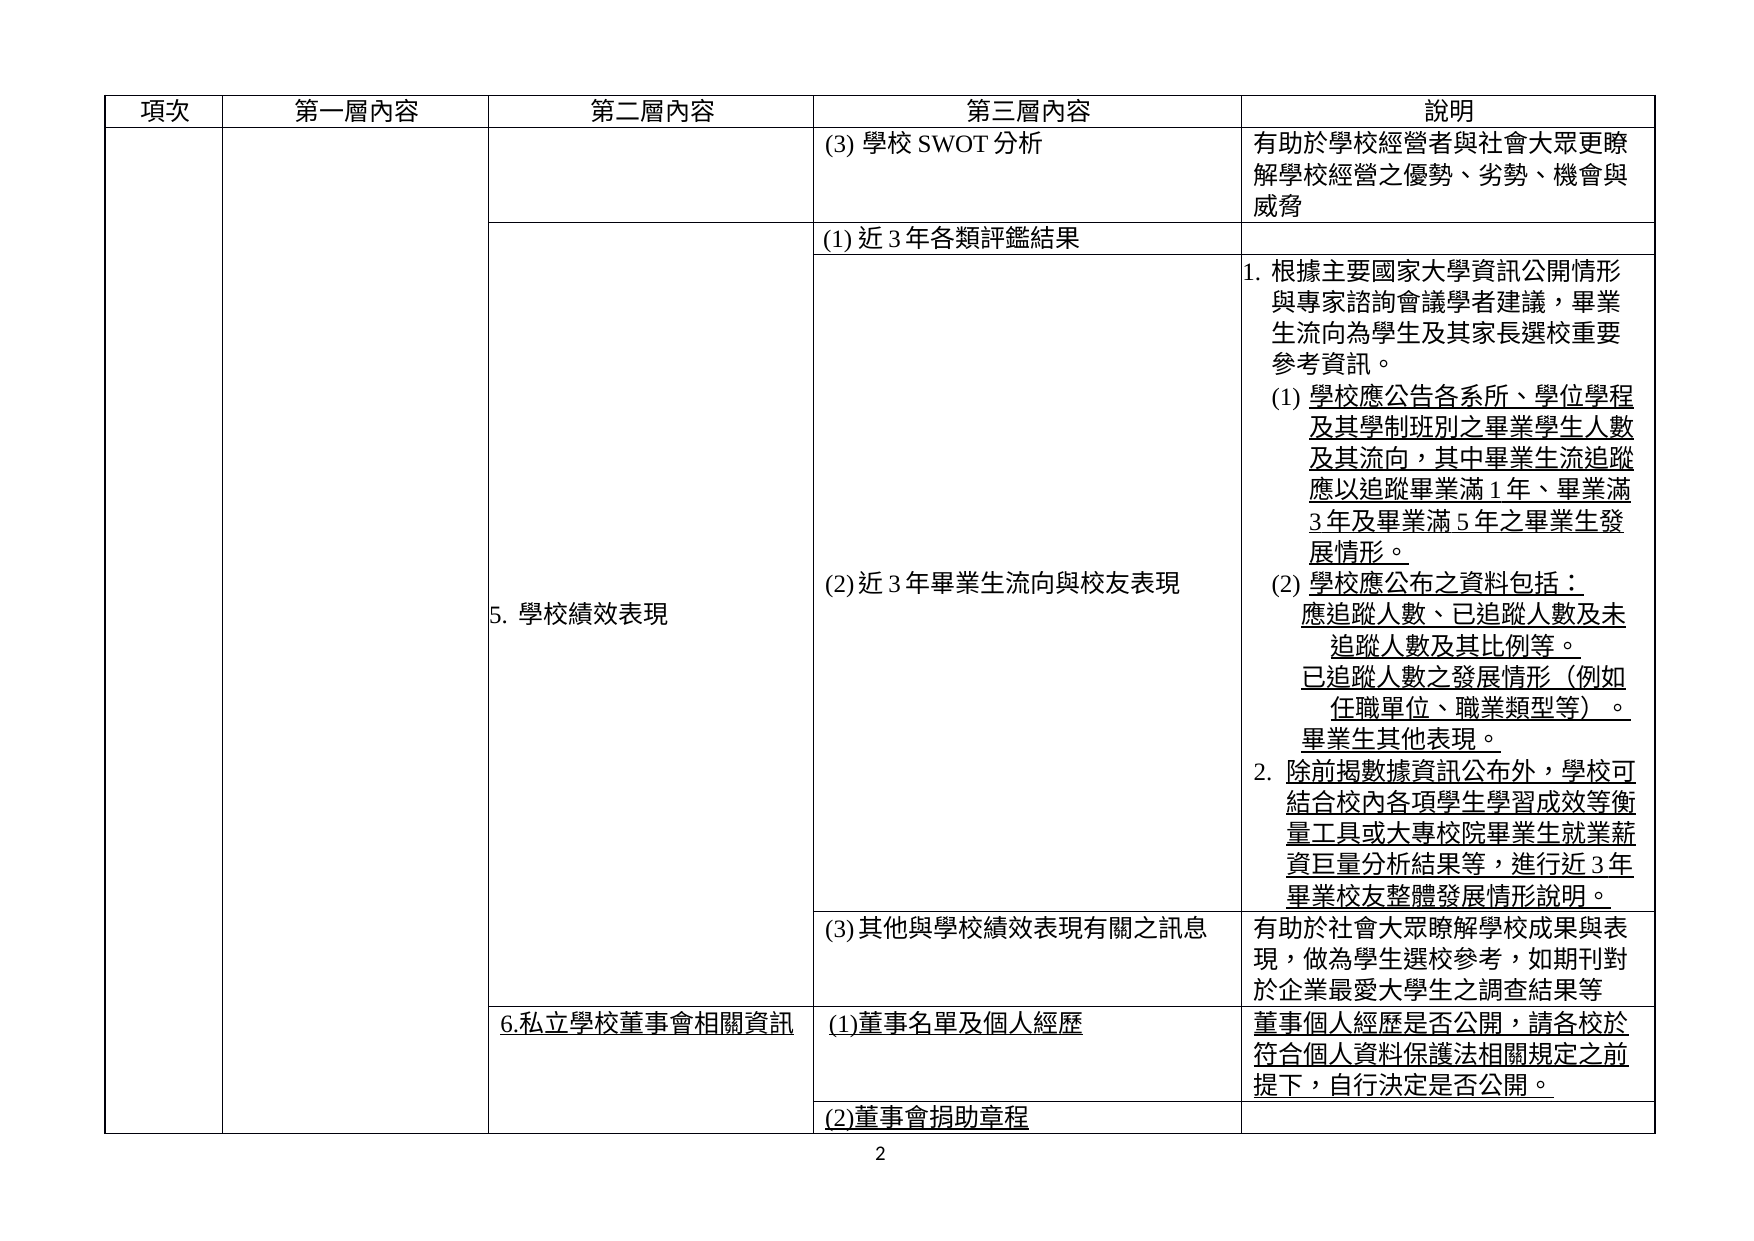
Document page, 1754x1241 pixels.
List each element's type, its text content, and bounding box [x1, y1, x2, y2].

table_cell 有助於社會大眾瞭解學校成果與表現，做為學生選校參考，如期刊對於企業最愛大學生之調查結果等 [1242, 912, 1654, 1006]
table_cell (1)董事名單及個人經歷 [814, 1007, 1241, 1101]
table_cell [1242, 1102, 1654, 1133]
table_cell 近3年各類評鑑結果 [814, 223, 1241, 254]
table_cell [489, 128, 813, 222]
table_cell 董事個人經歷是否公開，請各校於符合個人資料保護法相關規定之前提下，自行決定是否公開。 [1242, 1007, 1654, 1101]
table_cell [223, 128, 488, 1133]
table_header 第二層內容 [489, 96, 813, 127]
table_header 第一層內容 [223, 96, 488, 127]
table_cell (2)董事會捐助章程 [814, 1102, 1241, 1133]
table_cell 根據主要國家大學資訊公開情形與專家諮詢會議學者建議，畢業生流向為學生及其家長選校重要參考資訊。 學校應公告各系所、學位學程及其學制班別之畢業學生人數及其流向，其中畢業生流追蹤應以追蹤畢業滿1年、畢業滿3年及畢業滿5年之畢業生發展情形。 學校應公布之資料包括： 應追蹤人數、已追蹤人數及未追蹤人數及其比例等。 已追蹤人數之發展情形（例如任職單位、職業類型等）。 畢業生其他表現。 除前揭數據資訊公布外，學校可結合校內各項學生學習成效等衡量工具或大專校院畢業生就業薪資巨量分析結果等，進行近3年畢業校友整體發展情形說明。 [1242, 255, 1654, 911]
table_header 說明 [1242, 96, 1654, 127]
table_cell 學校績效表現 [489, 223, 813, 1006]
table_cell 有助於學校經營者與社會大眾更瞭解學校經營之優勢、劣勢、機會與威脅 [1242, 128, 1654, 222]
table_cell [106, 128, 222, 1133]
table_header 項次 [106, 96, 222, 127]
table_cell 學校SWOT分析 [814, 128, 1241, 222]
table_cell [1242, 223, 1654, 254]
table_cell 其他與學校績效表現有關之訊息 [814, 912, 1241, 1006]
table_cell 近3年畢業生流向與校友表現 [814, 255, 1241, 911]
table_header 第三層內容 [814, 96, 1241, 127]
table_cell 6.私立學校董事會相關資訊 [489, 1007, 813, 1133]
